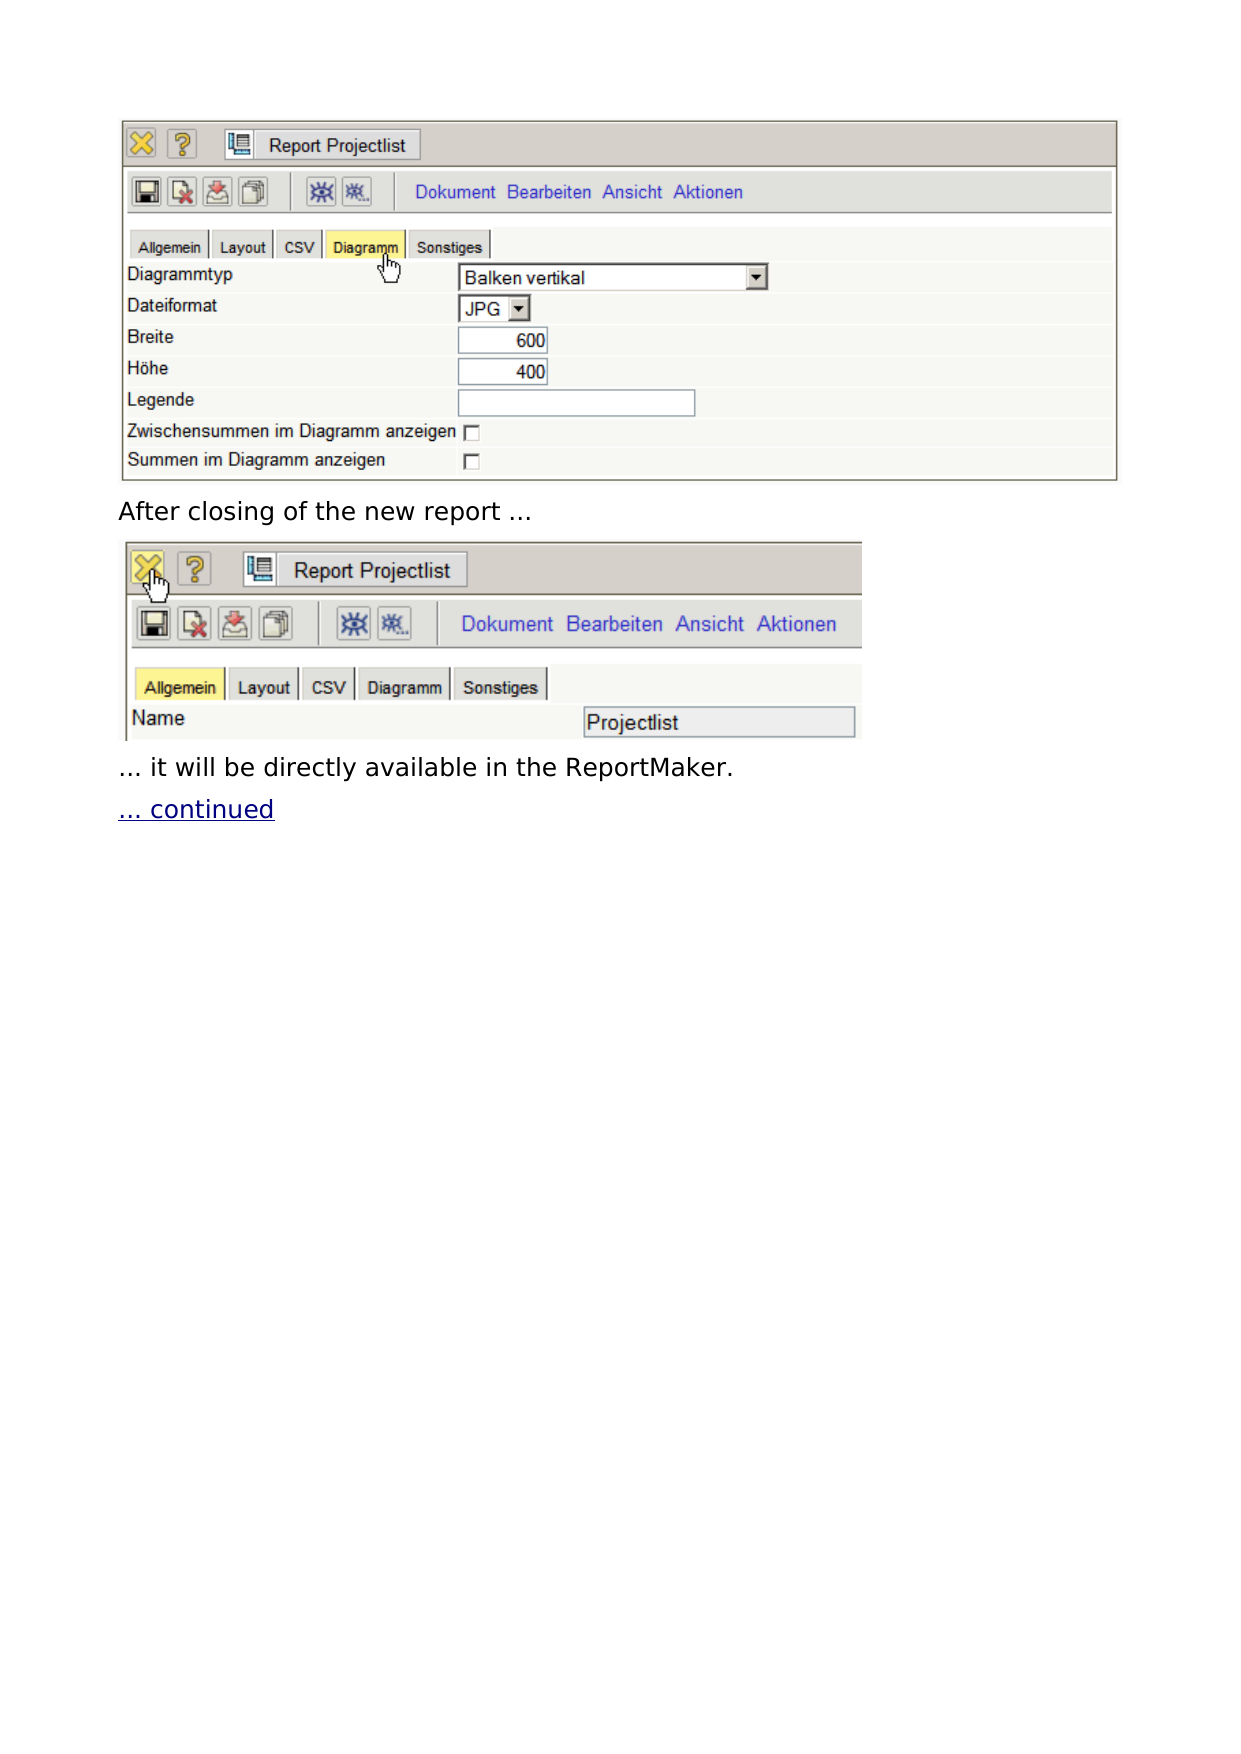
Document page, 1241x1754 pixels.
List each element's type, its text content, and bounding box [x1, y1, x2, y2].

text ... it will be directly available in the ReportMaker. [118, 753, 1122, 782]
text ... continued [118, 795, 1122, 824]
picture [118, 539, 862, 741]
text After closing of the new report ... [118, 497, 1122, 527]
picture [118, 118, 1123, 485]
